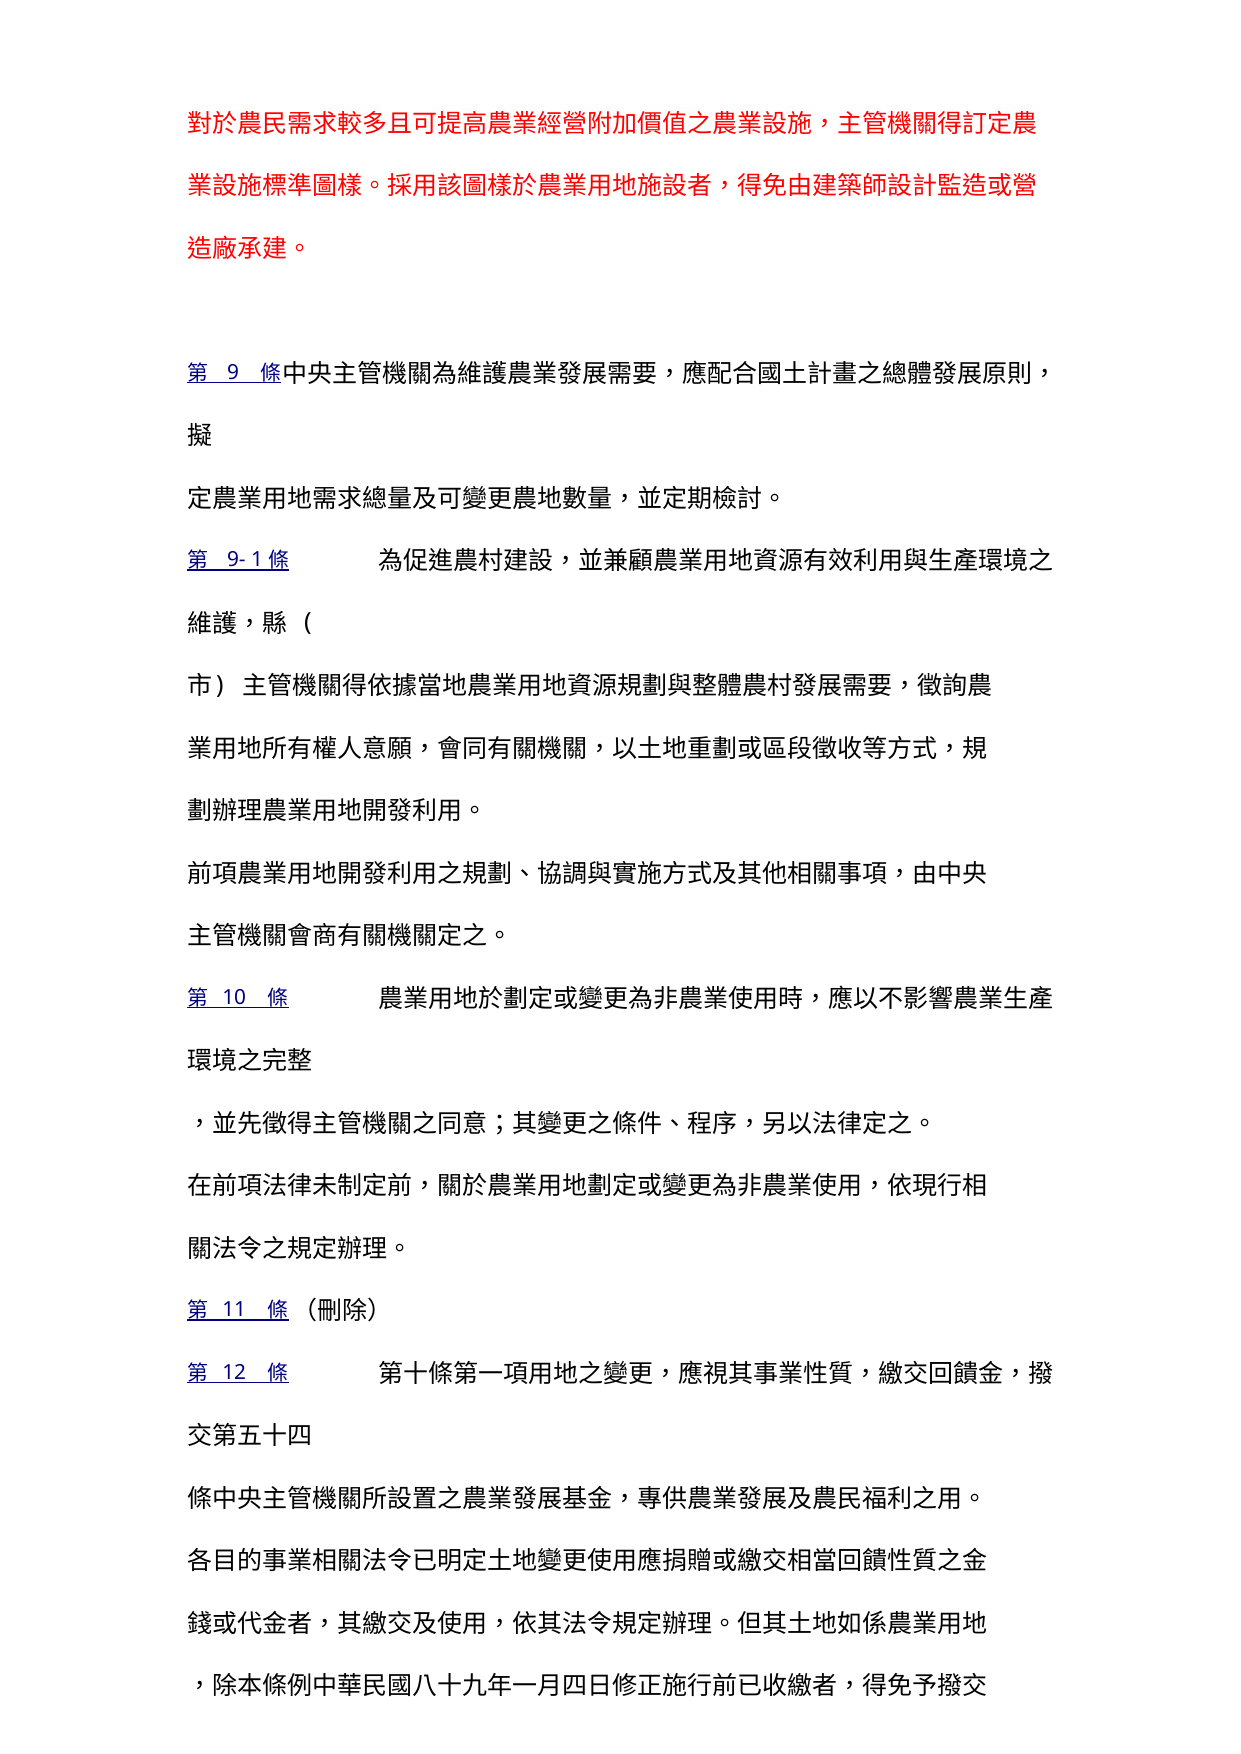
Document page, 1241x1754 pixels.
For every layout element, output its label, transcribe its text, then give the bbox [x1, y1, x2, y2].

text 第 11 條 （刪除） [187, 1267, 1053, 1329]
text 劃辦理農業用地開發利用。 [187, 767, 1053, 829]
text 第 9- 1 條 為促進農村建設，並兼顧農業用地資源有效利用與生產環境之維護，縣 ( [187, 517, 1053, 642]
text 各目的事業相關法令已明定土地變更使用應捐贈或繳交相當回饋性質之金 [187, 1517, 1053, 1579]
text 主管機關會商有關機關定之。 [187, 892, 1053, 954]
text 業用地所有權人意願，會同有關機關，以土地重劃或區段徵收等方式，規 [187, 704, 1053, 767]
text ，並先徵得主管機關之同意；其變更之條件、程序，另以法律定之。 [187, 1079, 1053, 1142]
text 在前項法律未制定前，關於農業用地劃定或變更為非農業使用，依現行相 [187, 1142, 1053, 1204]
text 定農業用地需求總量及可變更農地數量，並定期檢討。 [187, 454, 1053, 517]
text 錢或代金者，其繳交及使用，依其法令規定辦理。但其土地如係農業用地 [187, 1579, 1053, 1642]
text 條中央主管機關所設置之農業發展基金，專供農業發展及農民福利之用。 [187, 1454, 1053, 1517]
text 對於農民需求較多且可提高農業經營附加價值之農業設施，主管機關得訂定農業設施標準圖樣。採用該圖樣於農業用地施設者，得免由建築師設計監造或營造廠承建。 [187, 79, 1053, 267]
text 第 9 條 中央主管機關為維護農業發展需要，應配合國土計畫之總體發展原則，擬 [187, 329, 1053, 454]
text 第 12 條 第十條第一項用地之變更，應視其事業性質，繳交回饋金，撥交第五十四 [187, 1329, 1053, 1454]
text 市) 主管機關得依據當地農業用地資源規劃與整體農村發展需要，徵詢農 [187, 642, 1053, 704]
text 前項農業用地開發利用之規劃、協調與實施方式及其他相關事項，由中央 [187, 829, 1053, 892]
text 第 10 條 農業用地於劃定或變更為非農業使用時，應以不影響農業生產環境之完整 [187, 954, 1053, 1079]
text 關法令之規定辦理。 [187, 1204, 1053, 1267]
text ，除本條例中華民國八十九年一月四日修正施行前已收繳者，得免予撥交 [187, 1642, 1053, 1704]
